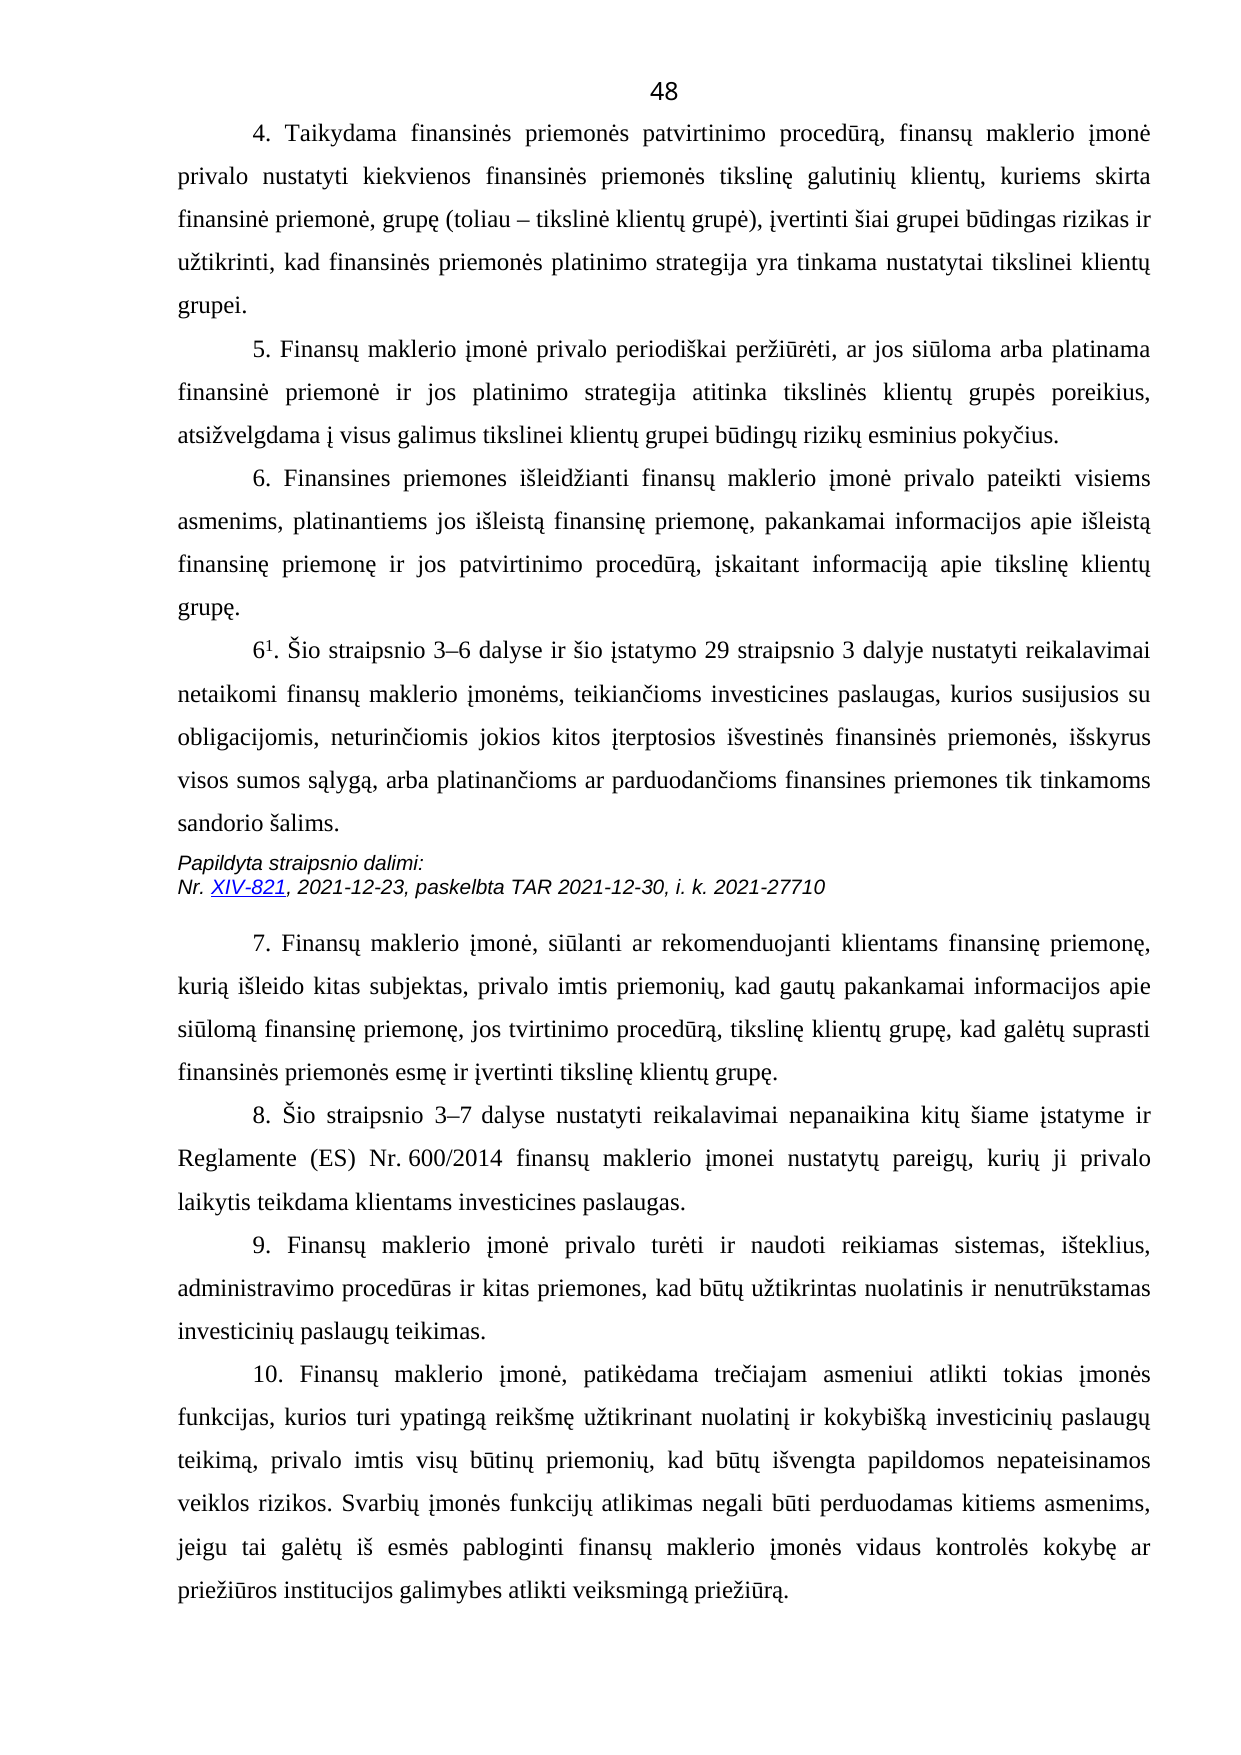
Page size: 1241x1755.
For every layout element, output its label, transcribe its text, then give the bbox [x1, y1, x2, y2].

text Nr. XIV-821, 2021-12-23, paskelbta TAR 2021-12-30, i. k. 2021-27710 [177, 875, 1152, 899]
text 10. Finansų maklerio įmonė, patikėdama trečiajam asmeniui atlikti tokias įmonės funkcijas, kurios turi ypatingą reikšmę užtikrinant nuolatinį ir kokybišką investicinių paslaugų teikimą, privalo imtis visų būtinų priemonių, kad būtų išvengta papildomos nepateisinamos veiklos rizikos. Svarbių įmonės funkcijų atlikimas negali būti perduodamas kitiems asmenims, jeigu tai galėtų iš esmės pabloginti finansų maklerio įmonės vidaus kontrolės kokybę ar priežiūros institucijos galimybes atlikti veiksmingą priežiūrą. [177, 1359, 1152, 1603]
text 6. Finansines priemones išleidžianti finansų maklerio įmonė privalo pateikti visiems asmenims, platinantiems jos išleistą finansinę priemonę, pakankamai informacijos apie išleistą finansinę priemonę ir jos patvirtinimo procedūrą, įskaitant informaciją apie tikslinę klientų grupę. [177, 463, 1152, 621]
text 4. Taikydama finansinės priemonės patvirtinimo procedūrą, finansų maklerio įmonė privalo nustatyti kiekvienos finansinės priemonės tikslinę galutinių klientų, kuriems skirta finansinė priemonė, grupę (toliau – tikslinė klientų grupė), įvertinti šiai grupei būdingas rizikas ir užtikrinti, kad finansinės priemonės platinimo strategija yra tinkama nustatytai tikslinei klientų grupei. [177, 118, 1152, 319]
text 5. Finansų maklerio įmonė privalo periodiškai peržiūrėti, ar jos siūloma arba platinama finansinė priemonė ir jos platinimo strategija atitinka tikslinės klientų grupės poreikius, atsižvelgdama į visus galimus tikslinei klientų grupei būdingų rizikų esminius pokyčius. [177, 334, 1152, 449]
text 61. Šio straipsnio 3–6 dalyse ir šio įstatymo 29 straipsnio 3 dalyje nustatyti reikalavimai netaikomi finansų maklerio įmonėms, teikiančioms investicines paslaugas, kurios susijusios su obligacijomis, neturinčiomis jokios kitos įterptosios išvestinės finansinės priemonės, išskyrus visos sumos sąlygą, arba platinančioms ar parduodančioms finansines priemones tik tinkamoms sandorio šalims. [177, 636, 1152, 837]
text 7. Finansų maklerio įmonė, siūlanti ar rekomenduojanti klientams finansinę priemonę, kurią išleido kitas subjektas, privalo imtis priemonių, kad gautų pakankamai informacijos apie siūlomą finansinę priemonę, jos tvirtinimo procedūrą, tikslinę klientų grupę, kad galėtų suprasti finansinės priemonės esmę ir įvertinti tikslinę klientų grupę. [177, 928, 1152, 1086]
text 9. Finansų maklerio įmonė privalo turėti ir naudoti reikiamas sistemas, išteklius, administravimo procedūras ir kitas priemones, kad būtų užtikrintas nuolatinis ir nenutrūkstamas investicinių paslaugų teikimas. [177, 1230, 1152, 1345]
text Papildyta straipsnio dalimi: [177, 851, 1152, 875]
text 8. Šio straipsnio 3–7 dalyse nustatyti reikalavimai nepanaikina kitų šiame įstatyme ir Reglamente (ES) Nr. 600/2014 finansų maklerio įmonei nustatytų pareigų, kurių ji privalo laikytis teikdama klientams investicines paslaugas. [177, 1100, 1152, 1215]
